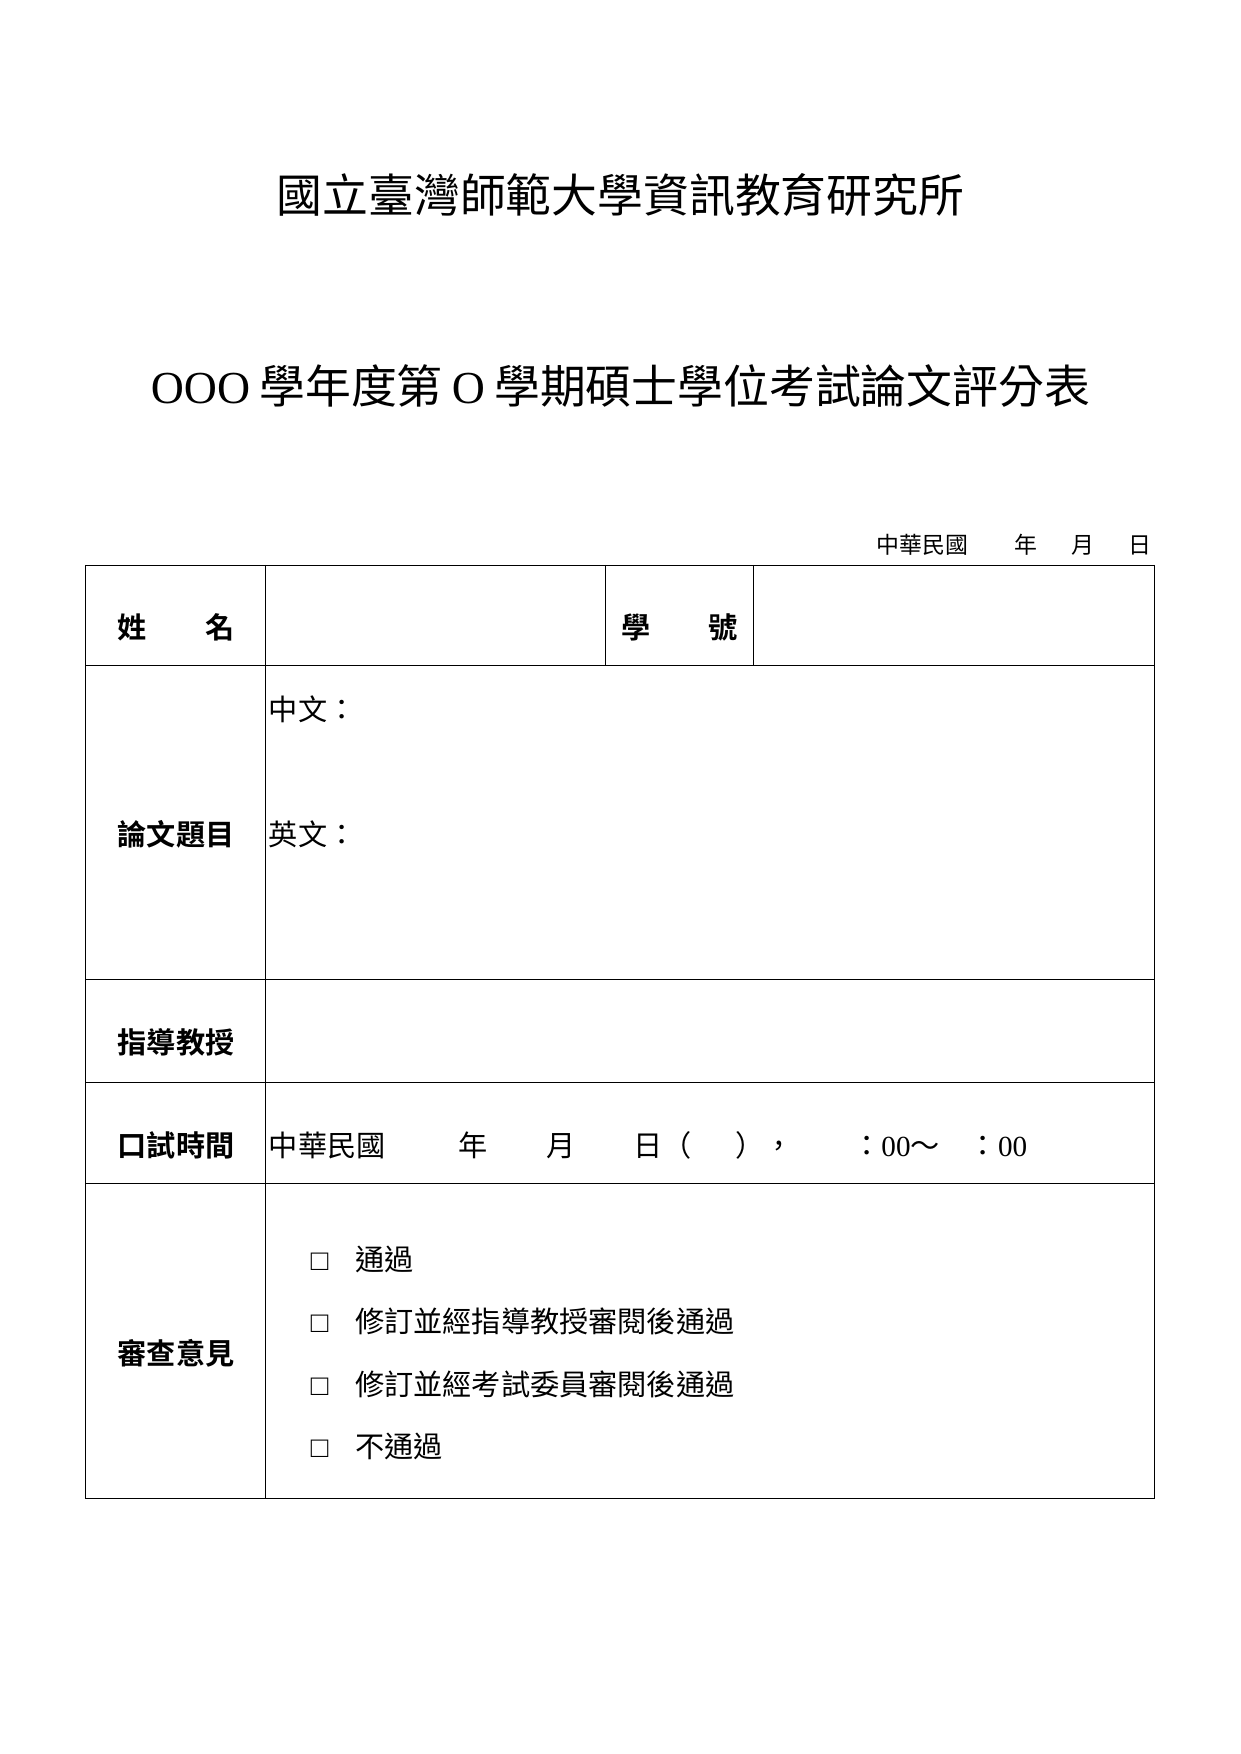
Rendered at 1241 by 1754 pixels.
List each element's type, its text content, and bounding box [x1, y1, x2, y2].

table_cell 中華民國 年 月 日（ ）， ：00～ ：00 [266, 1083, 1154, 1183]
table_header [754, 566, 1154, 665]
table_cell 口試時間 [86, 1083, 265, 1183]
text OOO學年度第O學期碩士學位考試論文評分表 [89, 311, 1152, 436]
table_header 學 號 [606, 566, 753, 665]
table_cell 審查意見 [86, 1184, 265, 1498]
table_header 姓 名 [86, 566, 265, 665]
table_cell 指導教授 [86, 980, 265, 1082]
text 國立臺灣師範大學資訊教育研究所 [89, 119, 1152, 244]
table_cell 中文： 英文： [266, 666, 1154, 978]
table_cell 通過 修訂並經指導教授審閱後通過 修訂並經考試委員審閱後通過 不通過 [266, 1184, 1154, 1498]
text 中華民國 年 月 日 [89, 502, 1152, 565]
table_header [266, 566, 605, 665]
table_cell [266, 980, 1154, 1082]
table_cell 論文題目 [86, 666, 265, 978]
